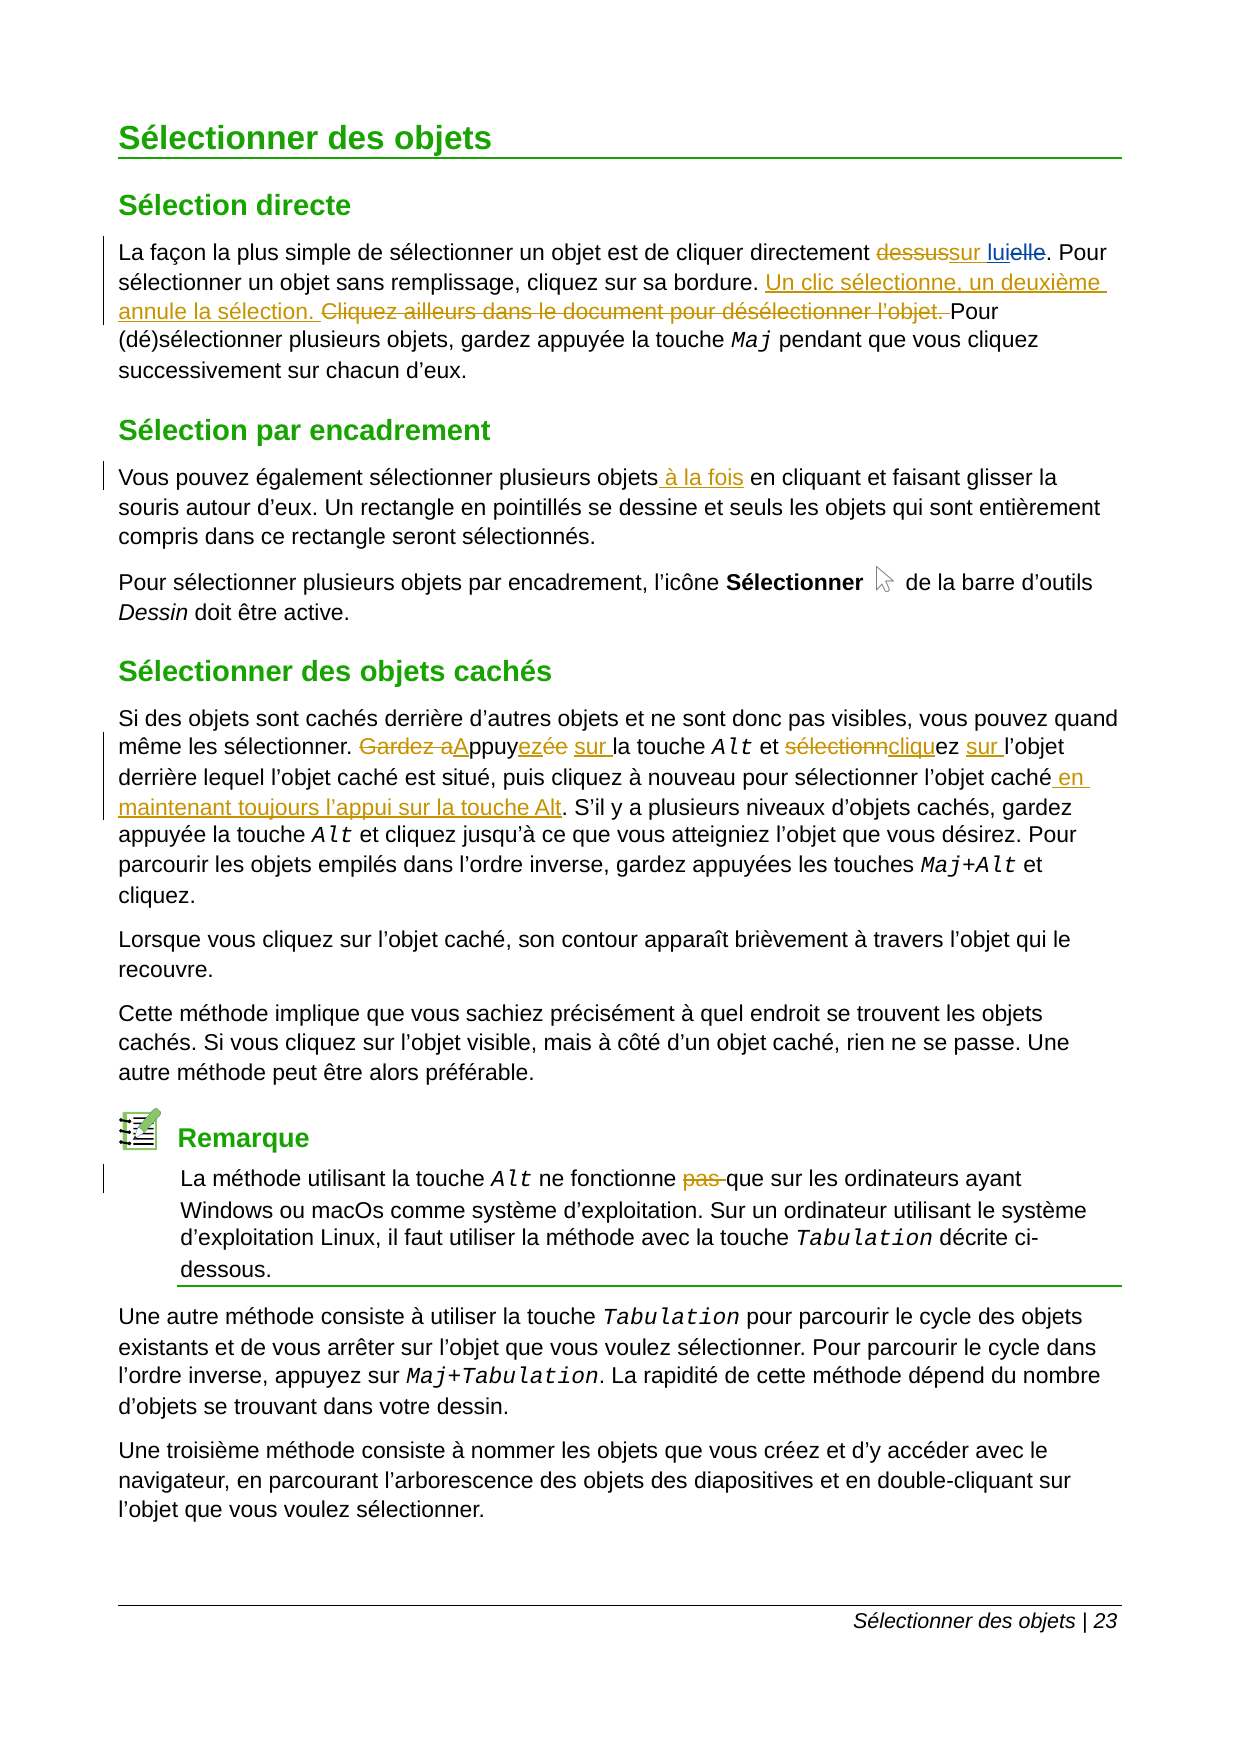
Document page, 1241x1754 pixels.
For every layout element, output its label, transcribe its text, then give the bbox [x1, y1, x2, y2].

text Pour sélectionner plusieurs objets par encadrement, l’icône Sélectionner de la barre d’outils Dessin doit être active. [118, 564, 1122, 625]
subtitle Sélectionner des objets [118, 118, 1122, 157]
text Lorsque vous cliquez sur l’objet caché, son contour apparaît brièvement à travers l’objet qui le recouvre. [118, 923, 1122, 982]
subtitle Sélectionner des objets cachés [118, 654, 1122, 687]
subtitle Sélection directe [118, 188, 1122, 222]
subtitle Sélection par encadrement [118, 413, 1122, 446]
text Une autre méthode consiste à utiliser la touche Tabulation pour parcourir le cycle des objets existants et de vous arrêter sur l’objet que vous voulez sélectionner. Pour parcourir le cycle dans l’ordre inverse, appuyez sur Maj+Tabulation. La rapidité de cette méthode dépend du nombre d’objets se trouvant dans votre dessin. [118, 1301, 1122, 1419]
text La façon la plus simple de sélectionner un objet est de cliquer directement sur lui. Pour sélectionner un objet sans remplissage, cliquez sur sa bordure. Un clic sélectionne, un deuxième annule la sélection. Pour (dé)sélectionner plusieurs objets, gardez appuyée la touche Maj pendant que vous cliquez successivement sur chacun d’eux. [118, 236, 1122, 383]
text La méthode utilisant la touche Alt ne fonctionne que sur les ordinateurs ayant Windows ou macOs comme système d’exploitation. Sur un ordinateur utilisant le système d’exploitation Linux, il faut utiliser la méthode avec la touche Tabulation décrite ci-dessous. [177, 1161, 1122, 1285]
list Remarque [118, 1107, 1122, 1153]
text Si des objets sont cachés derrière d’autres objets et ne sont donc pas visibles, vous pouvez quand même les sélectionner. Appuyez sur la touche Alt et cliquez sur l’objet derrière lequel l’objet caché est situé, puis cliquez à nouveau pour sélectionner l’objet caché en maintenant toujours l’appui sur la touche Alt. S’il y a plusieurs niveaux d’objets cachés, gardez appuyée la touche Alt et cliquez jusqu’à ce que vous atteigniez l’objet que vous désirez. Pour parcourir les objets empilés dans l’ordre inverse, gardez appuyées les touches Maj+Alt et cliquez. [118, 702, 1122, 908]
picture [869, 563, 899, 594]
text Cette méthode implique que vous sachiez précisément à quel endroit se trouvent les objets cachés. Si vous cliquez sur l’objet visible, mais à côté d’un objet caché, rien ne se passe. Une autre méthode peut être alors préférable. [118, 997, 1122, 1085]
text Une troisième méthode consiste à nommer les objets que vous créez et d’y accéder avec le navigateur, en parcourant l’arborescence des objets des diapositives et en double-cliquant sur l’objet que vous voulez sélectionner. [118, 1434, 1122, 1522]
text Vous pouvez également sélectionner plusieurs objets à la fois en cliquant et faisant glisser la souris autour d’eux. Un rectangle en pointillés se dessine et seuls les objets qui sont entièrement compris dans ce rectangle seront sélectionnés. [118, 461, 1122, 549]
